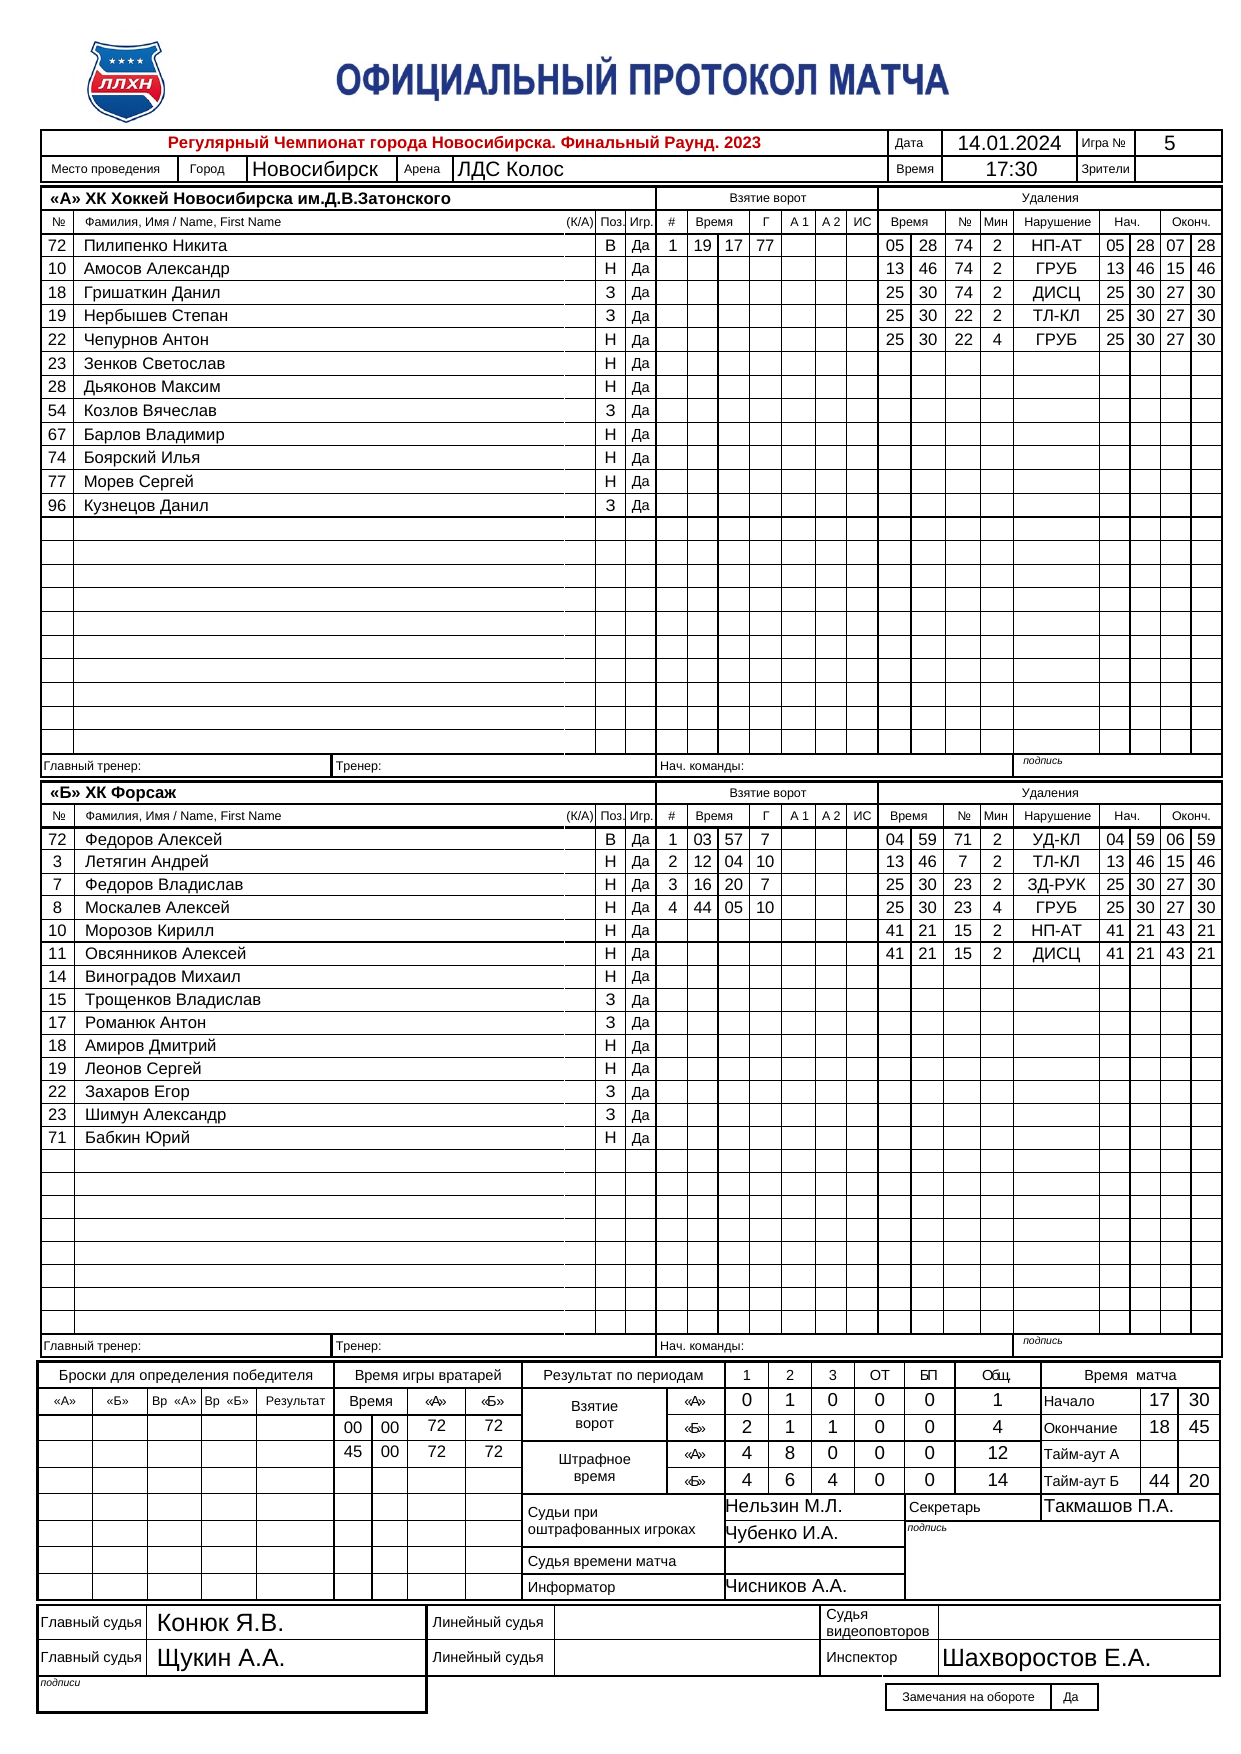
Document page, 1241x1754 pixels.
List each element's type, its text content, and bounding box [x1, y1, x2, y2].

table_cell [202, 1416, 256, 1440]
table_cell [1192, 423, 1221, 445]
table_cell [719, 588, 749, 611]
table_header 2 [769, 1363, 811, 1387]
table_cell [981, 423, 1013, 445]
table_cell [1131, 659, 1160, 682]
table_cell [257, 1416, 333, 1440]
table_cell [688, 707, 717, 729]
table_cell [1192, 1219, 1221, 1241]
table_cell [879, 352, 910, 374]
table_cell [879, 588, 910, 611]
table_cell [912, 470, 945, 493]
table_cell [981, 1150, 1013, 1172]
table_cell [93, 1521, 147, 1546]
table_cell [596, 1242, 625, 1264]
table_cell [408, 1547, 465, 1573]
table_cell Шахворостов Е.А. [939, 1640, 1219, 1675]
table_cell Время [889, 157, 941, 181]
table_cell [74, 541, 564, 564]
table_cell [657, 376, 687, 398]
table_cell [782, 683, 815, 706]
table_cell [688, 1058, 717, 1079]
table_cell [782, 1012, 815, 1033]
table_cell 30 [912, 305, 945, 327]
table_cell [750, 1242, 781, 1264]
table_cell [847, 636, 877, 658]
table_cell 6 [769, 1468, 811, 1493]
table_cell 27 [1161, 281, 1190, 303]
table_cell 0 [812, 1389, 854, 1413]
table_cell [626, 659, 655, 682]
table_cell З [596, 1081, 625, 1103]
table_cell [782, 966, 815, 987]
table_cell [1100, 518, 1129, 540]
table_cell 03 [688, 829, 717, 849]
table_cell [1131, 1196, 1160, 1218]
table_cell Оконч. [1161, 805, 1221, 826]
table_cell [1161, 446, 1190, 469]
table_cell [555, 1606, 819, 1639]
table_cell [816, 920, 846, 941]
table_cell 1 [657, 235, 687, 256]
table_cell [750, 305, 781, 327]
table_cell [555, 1640, 819, 1675]
table_cell [657, 707, 687, 729]
table_cell [719, 1288, 749, 1310]
table_cell [912, 565, 945, 587]
table_cell [657, 683, 687, 706]
table_cell [565, 1012, 595, 1033]
table_cell [981, 470, 1013, 493]
table_cell [1131, 1173, 1160, 1195]
table_cell [1100, 565, 1129, 587]
table_cell 45 [335, 1441, 371, 1467]
table_cell [816, 1173, 846, 1195]
table_cell [912, 446, 945, 469]
table_cell [565, 423, 595, 445]
table_cell 0 [855, 1468, 904, 1493]
table_cell 15 [42, 989, 74, 1011]
table_cell А 1 [782, 805, 815, 826]
table_cell [944, 1265, 980, 1287]
table_cell [912, 730, 945, 753]
table_cell [657, 1150, 687, 1172]
table_cell [816, 943, 846, 964]
table_cell подписи [39, 1677, 425, 1711]
table_cell 7 [944, 850, 980, 872]
table_cell 72 [466, 1416, 521, 1440]
table_cell [816, 565, 846, 587]
table_cell 25 [879, 874, 910, 895]
table_cell [1192, 612, 1221, 634]
table_cell [657, 1035, 687, 1057]
table_cell [719, 1196, 749, 1218]
table_cell [1014, 989, 1099, 1011]
table_cell 1 [657, 829, 687, 849]
table_cell [782, 1196, 815, 1218]
table_cell [750, 683, 781, 706]
table_cell [257, 1547, 333, 1573]
table_cell 27 [1161, 874, 1190, 895]
table_cell [42, 1288, 74, 1310]
table_cell [688, 470, 717, 493]
table_cell [719, 920, 749, 941]
table_cell [1161, 1081, 1190, 1103]
table_cell [626, 612, 655, 634]
table_cell [879, 1150, 910, 1172]
table_cell [912, 1265, 943, 1287]
table_cell [816, 874, 846, 895]
table_cell [1100, 1311, 1129, 1333]
table_cell 3 [42, 850, 74, 872]
table_cell [148, 1416, 201, 1440]
table_cell [1131, 446, 1160, 469]
table_cell [1192, 376, 1221, 398]
table_cell [782, 920, 815, 941]
table_cell [944, 1311, 980, 1333]
table_cell [879, 1311, 910, 1333]
table_cell [782, 1288, 815, 1310]
table_cell Да [626, 943, 655, 964]
table_cell [408, 1574, 465, 1599]
table_cell [1161, 588, 1190, 611]
table_cell [596, 1311, 625, 1333]
table_cell З [596, 281, 625, 303]
table_cell [688, 1311, 717, 1333]
table_cell Н [596, 1127, 625, 1149]
table_cell [879, 730, 910, 753]
table_cell [879, 1173, 910, 1195]
table_cell [596, 730, 625, 753]
table_cell [1100, 1173, 1129, 1195]
table_cell № [944, 805, 980, 826]
table_cell Да [626, 399, 655, 422]
table_cell [1192, 1242, 1221, 1264]
table_cell [816, 518, 846, 540]
table_cell [688, 683, 717, 706]
table_cell 43 [1161, 920, 1190, 941]
table_cell [1014, 636, 1099, 658]
table_cell [1100, 352, 1129, 374]
table_cell [1100, 470, 1129, 493]
table_cell [75, 1150, 564, 1172]
table_cell [847, 943, 877, 964]
table_cell [1161, 1242, 1190, 1264]
table_cell З [596, 989, 625, 1011]
table_cell [202, 1441, 256, 1467]
table_cell [912, 1173, 943, 1195]
table_cell [1131, 399, 1160, 422]
table_cell [596, 588, 625, 611]
table_cell [408, 1521, 465, 1546]
table_cell [202, 1574, 256, 1599]
table_cell [750, 281, 781, 303]
table_cell [719, 446, 749, 469]
table_cell [565, 518, 595, 540]
table_cell [816, 707, 846, 729]
table_cell [565, 1081, 595, 1103]
table_cell [782, 1311, 815, 1333]
table_cell [1161, 659, 1190, 682]
table_cell [657, 399, 687, 422]
table_cell 30 [1131, 328, 1160, 351]
table_cell [981, 1196, 1013, 1218]
table_cell [626, 1219, 655, 1241]
table_cell [719, 281, 749, 303]
table_cell [1131, 636, 1160, 658]
table_cell [946, 730, 980, 753]
table_cell [816, 470, 846, 493]
table_header БП [905, 1363, 954, 1387]
table_cell [782, 850, 815, 872]
table_cell [565, 659, 595, 682]
table_cell Главный тренер: [42, 755, 330, 776]
table_cell [912, 352, 945, 374]
table_cell [93, 1416, 147, 1440]
table_cell [726, 1548, 904, 1573]
table_cell «А» [408, 1389, 465, 1413]
table_cell [688, 1242, 717, 1264]
table_cell Амосов Александр [74, 257, 564, 280]
table_cell [626, 588, 655, 611]
table_cell 22 [946, 328, 980, 351]
table_cell [981, 541, 1013, 564]
table_cell Бабкин Юрий [75, 1127, 564, 1149]
table_cell [816, 1265, 846, 1287]
table_cell Главный судья [39, 1606, 146, 1639]
table_cell [1131, 1219, 1160, 1241]
table_cell [1131, 989, 1160, 1011]
table_cell 28 [912, 235, 945, 256]
table_cell 07 [1161, 235, 1190, 256]
table_cell Штрафное время [523, 1442, 666, 1493]
table_cell 30 [1192, 896, 1221, 918]
table_cell Н [596, 920, 625, 941]
table_cell [944, 989, 980, 1011]
table_cell [596, 1150, 625, 1172]
table_cell [782, 730, 815, 753]
table_cell [816, 328, 846, 351]
table_cell 25 [1100, 328, 1129, 351]
table_cell Фамилия, Имя / Name, First Name [75, 805, 565, 826]
table_cell [750, 494, 781, 516]
table_cell [912, 1242, 943, 1264]
table_cell [75, 1196, 564, 1218]
table_cell [847, 235, 877, 256]
table_cell [750, 376, 781, 398]
table_cell 25 [1100, 896, 1129, 918]
table_cell [879, 1081, 910, 1103]
table_cell [626, 707, 655, 729]
table_cell [688, 446, 717, 469]
table_cell [688, 730, 717, 753]
table_cell [42, 588, 73, 611]
table_cell [596, 1265, 625, 1287]
table_cell Судьи при оштрафованных игроках [523, 1495, 724, 1546]
table_header 1 [726, 1363, 768, 1387]
table_cell [944, 1058, 980, 1079]
table_cell 13 [879, 850, 910, 872]
table_cell [1131, 707, 1160, 729]
table_cell Да [626, 235, 655, 256]
table_cell Город [179, 157, 246, 181]
table_cell 46 [1131, 257, 1160, 280]
table_cell Главный судья [39, 1640, 146, 1675]
table_cell [42, 518, 73, 540]
table_cell Тайм-аут Б [1042, 1468, 1140, 1493]
table_cell [879, 565, 910, 587]
table_cell [335, 1494, 371, 1520]
table_cell [782, 1058, 815, 1079]
table_cell 4 [956, 1415, 1040, 1440]
table_cell Барлов Владимир [74, 423, 564, 445]
table_cell [148, 1468, 201, 1493]
table_cell 25 [1100, 281, 1129, 303]
table_cell [816, 281, 846, 303]
table_cell [847, 707, 877, 729]
table_cell [42, 1150, 74, 1172]
table_cell [1192, 1035, 1221, 1057]
table_cell [879, 989, 910, 1011]
table_cell [782, 399, 815, 422]
table_cell 7 [750, 829, 781, 849]
table_cell [944, 966, 980, 987]
table_cell [1161, 1058, 1190, 1079]
table_cell [782, 659, 815, 682]
table_cell [912, 1058, 943, 1079]
table_cell [816, 612, 846, 634]
table_cell ТЛ-КЛ [1014, 305, 1099, 327]
table_cell [466, 1547, 521, 1573]
table_cell Боярский Илья [74, 446, 564, 469]
table_cell Время [688, 805, 749, 826]
table_cell [750, 1012, 781, 1033]
table_cell Да [626, 1012, 655, 1033]
table_cell [657, 281, 687, 303]
table_cell [688, 588, 717, 611]
table_cell 46 [912, 850, 943, 872]
table_cell [912, 541, 945, 564]
table_cell Леонов Сергей [75, 1058, 564, 1079]
table_cell [373, 1521, 407, 1546]
table_cell [944, 1173, 980, 1195]
table_cell 30 [1192, 281, 1221, 303]
table_cell 2 [981, 305, 1013, 327]
table_cell [688, 1012, 717, 1033]
table_cell ГРУБ [1014, 328, 1099, 351]
table_cell 19 [42, 1058, 74, 1079]
table_cell [1161, 612, 1190, 634]
table_cell [1100, 659, 1129, 682]
table_cell 21 [1192, 920, 1221, 941]
table_cell [847, 920, 877, 941]
table_cell 4 [726, 1442, 768, 1467]
table_cell [912, 683, 945, 706]
table_cell 2 [981, 281, 1013, 303]
table_cell [782, 1104, 815, 1126]
table_cell (К/А) [565, 805, 595, 826]
table_cell [565, 920, 595, 941]
table_cell 46 [912, 257, 945, 280]
table_cell [847, 1173, 877, 1195]
table_cell [981, 1219, 1013, 1241]
table_cell Секретарь [906, 1495, 1040, 1520]
table_cell [750, 943, 781, 964]
table_cell # [657, 211, 687, 233]
table_cell [657, 966, 687, 987]
table_cell [688, 541, 717, 564]
table_cell 77 [750, 235, 781, 256]
table_cell [816, 1311, 846, 1333]
table_cell 30 [912, 896, 943, 918]
table_cell [565, 707, 595, 729]
table_cell [912, 1104, 943, 1126]
table_cell 30 [1131, 896, 1160, 918]
table_cell [335, 1468, 371, 1493]
table_cell [1161, 730, 1190, 753]
table_header 3 [812, 1363, 854, 1387]
table_cell № [946, 211, 980, 233]
table_cell [74, 683, 564, 706]
table_cell Да [626, 829, 655, 849]
table_cell [879, 1196, 910, 1218]
table_cell [816, 494, 846, 516]
table_cell [944, 1035, 980, 1057]
table_cell [688, 352, 717, 374]
table_cell [75, 1173, 564, 1195]
table_cell [565, 328, 595, 351]
table_cell подпись [906, 1522, 1219, 1599]
table_cell ДИСЦ [1014, 943, 1099, 964]
table_cell 74 [946, 257, 980, 280]
table_cell [1014, 966, 1099, 987]
table_cell [626, 1288, 655, 1310]
table_cell 23 [42, 352, 73, 374]
table_cell 13 [879, 257, 910, 280]
table_cell [1192, 707, 1221, 729]
table_cell Оконч. [1161, 211, 1221, 233]
table_cell З [596, 399, 625, 422]
table_header Время игры вратарей [335, 1363, 521, 1387]
table_cell Щукин А.А. [147, 1640, 425, 1675]
table_cell 72 [408, 1416, 465, 1440]
table_cell [1161, 494, 1190, 516]
table_cell Результат [257, 1389, 333, 1413]
table_cell [912, 376, 945, 398]
table_cell [719, 328, 749, 351]
table_cell [719, 376, 749, 398]
table_cell [1192, 352, 1221, 374]
table_cell [847, 1196, 877, 1218]
table_cell [946, 565, 980, 587]
table_cell НП-АТ [1014, 235, 1099, 256]
table_cell [750, 1150, 781, 1172]
table_cell [1161, 541, 1190, 564]
table_cell [75, 1219, 564, 1241]
table_cell [944, 1242, 980, 1264]
table_cell [879, 541, 910, 564]
table_cell Н [596, 352, 625, 374]
table_cell [408, 1494, 465, 1520]
table_cell [816, 446, 846, 469]
table_cell Да [626, 494, 655, 516]
table_cell [879, 659, 910, 682]
table_cell В [596, 235, 625, 256]
table_cell [596, 1196, 625, 1218]
table_cell 72 [466, 1441, 521, 1467]
table_cell [565, 683, 595, 706]
table_cell [1192, 494, 1221, 516]
table_cell [847, 565, 877, 587]
table_cell [981, 588, 1013, 611]
table_cell [39, 1494, 92, 1520]
table_cell [1014, 612, 1099, 634]
table_cell Зрители [1078, 157, 1134, 181]
table_cell [565, 1196, 595, 1218]
table_cell 04 [719, 850, 749, 872]
table_cell [816, 399, 846, 422]
table_cell [42, 659, 73, 682]
table_cell [946, 636, 980, 658]
table_cell [1161, 399, 1190, 422]
table_cell [816, 1196, 846, 1218]
table_cell [1014, 518, 1099, 540]
table_cell [688, 376, 717, 398]
table_cell [879, 376, 910, 398]
table_cell [626, 565, 655, 587]
table_cell [1014, 565, 1099, 587]
table_cell [782, 235, 815, 256]
table_cell [1161, 707, 1190, 729]
table_cell [719, 943, 749, 964]
table_cell Романюк Антон [75, 1012, 564, 1033]
table_cell [657, 1173, 687, 1195]
table_cell 25 [879, 305, 910, 327]
table_cell [1192, 1288, 1221, 1310]
table_cell Пилипенко Никита [74, 235, 564, 256]
table_cell [93, 1441, 147, 1467]
table_cell Да [626, 470, 655, 493]
table_cell [847, 659, 877, 682]
table_cell Амиров Дмитрий [75, 1035, 564, 1057]
table_cell [879, 1127, 910, 1149]
table_cell ЗД-РУК [1014, 874, 1099, 895]
table_cell [1192, 1012, 1221, 1033]
table_cell [1100, 707, 1129, 729]
table_cell Игр. [626, 211, 655, 233]
table_cell [782, 874, 815, 895]
table_cell Такмашов П.А. [1042, 1495, 1219, 1520]
table_cell 71 [42, 1127, 74, 1149]
table_cell [719, 1081, 749, 1103]
table_cell [719, 707, 749, 729]
table_cell 15 [944, 943, 980, 964]
table_cell [1161, 1173, 1190, 1195]
table_cell [1100, 612, 1129, 634]
table_cell [1099, 1682, 1220, 1711]
table_cell [879, 423, 910, 445]
table_cell [657, 446, 687, 469]
table_cell [816, 1288, 846, 1310]
table_cell [626, 1242, 655, 1264]
table_cell [847, 1035, 877, 1057]
table_cell ИС [847, 211, 877, 233]
table_cell З [596, 1012, 625, 1033]
table_cell 46 [1192, 850, 1221, 872]
table_cell Г [750, 211, 781, 233]
table_cell [750, 1196, 781, 1218]
table_cell [816, 235, 846, 256]
table_cell [688, 494, 717, 516]
table_cell [373, 1468, 407, 1493]
table_cell Н [596, 896, 625, 918]
table_cell [688, 257, 717, 280]
table_cell [42, 707, 73, 729]
table_cell [148, 1494, 201, 1520]
table_cell [981, 636, 1013, 658]
table_cell [1161, 1127, 1190, 1149]
table_cell Захаров Егор [75, 1081, 564, 1103]
table_cell [816, 423, 846, 445]
table_cell Нач. [1100, 805, 1160, 826]
table_cell 13 [1100, 850, 1129, 872]
table_cell [719, 352, 749, 374]
table_cell [42, 636, 73, 658]
table_cell [1161, 470, 1190, 493]
table_cell [688, 1265, 717, 1287]
table_cell [1014, 1219, 1099, 1241]
table_cell [1131, 565, 1160, 587]
table_cell [879, 494, 910, 516]
table_cell [1100, 1196, 1129, 1218]
table_cell [565, 1242, 595, 1264]
table_cell [782, 1035, 815, 1057]
table_cell Нач. команды: [657, 1335, 1012, 1356]
table_header Общ. [956, 1363, 1040, 1387]
table_cell [816, 659, 846, 682]
table_cell [1100, 1219, 1129, 1241]
table_cell [719, 966, 749, 987]
table_cell 8 [769, 1442, 811, 1467]
table_cell Да [626, 874, 655, 895]
table_cell [782, 446, 815, 469]
table_cell Да [626, 966, 655, 987]
table_cell [750, 1311, 781, 1333]
table_cell [946, 518, 980, 540]
table_cell [466, 1494, 521, 1520]
table_cell [946, 541, 980, 564]
table_cell [944, 1219, 980, 1241]
table_cell [946, 494, 980, 516]
table_cell [565, 235, 595, 256]
table_header Регулярный Чемпионат города Новосибирска. Финальный Раунд. 2023 [42, 131, 887, 155]
table_cell ГРУБ [1014, 257, 1099, 280]
table_cell Н [596, 446, 625, 469]
table_cell [816, 683, 846, 706]
table_cell [688, 1173, 717, 1195]
table_cell [596, 659, 625, 682]
table_cell [688, 328, 717, 351]
table_cell [816, 352, 846, 374]
table_cell [879, 1058, 910, 1079]
table_cell [688, 1288, 717, 1310]
table_cell [782, 943, 815, 964]
table_cell [750, 352, 781, 374]
table_cell [1161, 1311, 1190, 1333]
table_cell [847, 1104, 877, 1126]
table_cell [847, 1081, 877, 1103]
table_cell [1131, 541, 1160, 564]
table_cell [1131, 612, 1160, 634]
table_cell 46 [1131, 850, 1160, 872]
table_cell [1131, 376, 1160, 398]
table_cell [750, 1173, 781, 1195]
table_cell [847, 1150, 877, 1172]
table_cell [946, 588, 980, 611]
table_cell [719, 1311, 749, 1333]
table_cell [42, 1219, 74, 1241]
table_cell 2 [981, 943, 1013, 964]
table_cell Н [596, 966, 625, 987]
table_cell [148, 1574, 201, 1599]
table_cell [74, 588, 564, 611]
table_cell [981, 966, 1013, 987]
table_cell [981, 1288, 1013, 1310]
table_cell 21 [1192, 943, 1221, 964]
table_cell [42, 683, 73, 706]
table_cell [1161, 565, 1190, 587]
table_cell [565, 612, 595, 634]
table_cell [148, 1441, 201, 1467]
table_cell [596, 1288, 625, 1310]
table_cell [847, 281, 877, 303]
table_cell 25 [1100, 874, 1129, 895]
table_cell [847, 1265, 877, 1287]
table_cell [1161, 1219, 1190, 1241]
table_cell [1192, 966, 1221, 987]
table_cell [816, 636, 846, 658]
table_cell 74 [946, 235, 980, 256]
table_cell [596, 683, 625, 706]
table_cell [1131, 683, 1160, 706]
table_cell [946, 612, 980, 634]
table_cell [1100, 423, 1129, 445]
table_cell [816, 1035, 846, 1057]
table_cell 25 [879, 328, 910, 351]
table_cell З [596, 494, 625, 516]
table_cell [782, 829, 815, 849]
table_cell [719, 730, 749, 753]
table_cell [847, 328, 877, 351]
table_cell [879, 1219, 910, 1241]
table_cell 17 [42, 1012, 74, 1033]
table_cell [1131, 966, 1160, 987]
table_cell [879, 636, 910, 658]
table_cell [93, 1547, 147, 1573]
table_cell [565, 470, 595, 493]
table_cell [688, 565, 717, 587]
table_header Броски для определения победителя [39, 1363, 333, 1387]
table_cell [1131, 1288, 1160, 1310]
table_header Замечания на обороте [887, 1685, 1050, 1709]
table_cell 20 [719, 874, 749, 895]
table_cell 10 [42, 257, 73, 280]
table_cell [782, 896, 815, 918]
table_cell [626, 518, 655, 540]
table_cell [75, 1242, 564, 1264]
table_cell [39, 1441, 92, 1467]
table_cell [981, 446, 1013, 469]
table_cell 59 [1192, 829, 1221, 849]
table_cell [816, 1127, 846, 1149]
table_cell [596, 541, 625, 564]
table_cell [42, 1265, 74, 1287]
table_cell 41 [1100, 943, 1129, 964]
table_cell [912, 636, 945, 658]
table_cell [688, 281, 717, 303]
table_cell [1131, 423, 1160, 445]
table_cell [42, 612, 73, 634]
table_cell [1014, 683, 1099, 706]
table_cell 13 [1100, 257, 1129, 280]
table_cell [688, 920, 717, 941]
table_cell [626, 541, 655, 564]
table_cell [750, 636, 781, 658]
table_cell 27 [1161, 896, 1190, 918]
table_cell [879, 399, 910, 422]
table_cell 25 [879, 281, 910, 303]
table_cell [657, 1288, 687, 1310]
table_cell [847, 1288, 877, 1310]
picture [5, 28, 1179, 129]
table_cell [750, 1288, 781, 1310]
table_cell [879, 470, 910, 493]
table_cell [719, 1012, 749, 1033]
table_cell [719, 683, 749, 706]
table_cell [981, 518, 1013, 540]
table_cell 20 [1179, 1468, 1219, 1493]
table_cell [1100, 1058, 1129, 1079]
table_cell [782, 352, 815, 374]
table_cell Да [626, 446, 655, 469]
table_cell подпись [1014, 1335, 1221, 1356]
table_cell «Б » [466, 1389, 521, 1413]
table_cell [657, 1311, 687, 1333]
table_cell Судья времени матча [523, 1548, 724, 1573]
table_cell [1192, 636, 1221, 658]
table_cell [257, 1574, 333, 1599]
table_cell [782, 989, 815, 1011]
table_cell [1161, 518, 1190, 540]
table_cell 30 [1192, 305, 1221, 327]
table_cell [912, 612, 945, 634]
table_cell Да [626, 1081, 655, 1103]
table_cell [816, 1058, 846, 1079]
table_cell [626, 1150, 655, 1172]
table_cell [657, 943, 687, 964]
table_cell Да [626, 352, 655, 374]
table_cell Да [626, 989, 655, 1011]
table_cell [1100, 1265, 1129, 1287]
table_cell [565, 874, 595, 895]
table_cell [202, 1547, 256, 1573]
table_cell [1131, 1081, 1160, 1103]
table_cell НП-АТ [1014, 920, 1099, 941]
table_cell [688, 612, 717, 634]
table_cell Мин [981, 805, 1013, 826]
table_cell [912, 588, 945, 611]
table_cell [626, 1196, 655, 1218]
table_cell 30 [1192, 328, 1221, 351]
table_cell 27 [1161, 305, 1190, 327]
table_cell [565, 1104, 595, 1126]
table_cell [719, 565, 749, 587]
table_cell 72 [42, 235, 73, 256]
table_cell [1192, 989, 1221, 1011]
table_cell 17 [1141, 1389, 1177, 1413]
table_header Игра № [1078, 131, 1134, 155]
table_cell Федоров Алексей [75, 829, 564, 849]
table_cell ТЛ-КЛ [1014, 850, 1099, 872]
table_cell [782, 328, 815, 351]
table_cell [981, 1127, 1013, 1149]
table_cell ИС [847, 805, 877, 826]
table_cell 10 [750, 850, 781, 872]
table_cell № [42, 211, 73, 233]
table_cell [816, 588, 846, 611]
table_cell Взятие ворот [523, 1389, 666, 1440]
table_cell 16 [688, 874, 717, 895]
table_cell [1192, 399, 1221, 422]
table_cell [750, 423, 781, 445]
table_cell Н [596, 874, 625, 895]
table_cell 11 [42, 943, 74, 964]
table_cell [1014, 730, 1099, 753]
table_cell 1 [769, 1389, 811, 1413]
table_cell [565, 989, 595, 1011]
table_cell [657, 1196, 687, 1218]
table_cell [847, 470, 877, 493]
table_cell [879, 446, 910, 469]
table_cell Да [626, 1104, 655, 1126]
table_cell [1100, 1150, 1129, 1172]
table_cell 30 [912, 328, 945, 351]
table_cell [596, 1219, 625, 1241]
table_cell 22 [42, 328, 73, 351]
table_cell [750, 257, 781, 280]
table_cell [847, 730, 877, 753]
table_cell [719, 636, 749, 658]
table_cell [782, 1127, 815, 1149]
table_cell [981, 376, 1013, 398]
table_cell [912, 1127, 943, 1149]
table_cell 2 [981, 874, 1013, 895]
table_cell [981, 683, 1013, 706]
table_cell [657, 659, 687, 682]
table_cell Чубенко И.А. [726, 1521, 904, 1546]
table_cell [596, 518, 625, 540]
table_cell [466, 1574, 521, 1599]
table_cell [750, 989, 781, 1011]
table_cell [1100, 376, 1129, 398]
table_cell Да [626, 305, 655, 327]
table_cell [750, 1035, 781, 1057]
table_cell 59 [912, 829, 943, 849]
table_cell [42, 1242, 74, 1264]
table_cell 44 [1141, 1468, 1177, 1493]
table_cell [596, 1173, 625, 1195]
table_cell [750, 541, 781, 564]
table_cell [1014, 1265, 1099, 1287]
table_cell 28 [42, 376, 73, 398]
table_cell [1100, 1127, 1129, 1149]
table_cell [847, 1127, 877, 1149]
table_cell [981, 494, 1013, 516]
table_cell [912, 1150, 943, 1172]
table_cell 30 [1192, 874, 1221, 895]
table_cell [782, 612, 815, 634]
table_cell Морев Сергей [74, 470, 564, 493]
table_cell [1131, 1127, 1160, 1149]
table_cell [847, 541, 877, 564]
table_cell [657, 612, 687, 634]
table_cell [879, 707, 910, 729]
table_cell [1192, 565, 1221, 587]
table_cell [1131, 470, 1160, 493]
table_cell [1014, 1173, 1099, 1195]
table_cell 30 [1179, 1389, 1219, 1413]
table_cell 0 [905, 1389, 954, 1413]
table_cell [42, 1196, 74, 1218]
table_cell [750, 920, 781, 941]
table_cell [1131, 730, 1160, 753]
table_cell [981, 1173, 1013, 1195]
table_cell [847, 829, 877, 849]
table_cell 14 [956, 1468, 1040, 1493]
table_cell Да [626, 1058, 655, 1079]
table_cell 3 [657, 874, 687, 895]
table_cell Н [596, 376, 625, 398]
table_cell [1014, 376, 1099, 398]
table_cell [1014, 352, 1099, 374]
table_cell Конюк Я.В. [147, 1606, 425, 1639]
table_cell 43 [1161, 943, 1190, 964]
table_cell Н [596, 850, 625, 872]
table_cell [939, 1606, 1219, 1639]
table_cell [750, 1058, 781, 1079]
table_cell 05 [879, 235, 910, 256]
table_cell [657, 352, 687, 374]
table_cell [428, 1677, 882, 1711]
table_cell Да [626, 257, 655, 280]
table_cell [946, 683, 980, 706]
table_cell 0 [905, 1468, 954, 1493]
table_cell 22 [946, 305, 980, 327]
table_cell [657, 470, 687, 493]
table_cell [816, 850, 846, 872]
table_cell 14 [42, 966, 74, 987]
table_cell [688, 966, 717, 987]
table_cell [981, 399, 1013, 422]
table_cell [466, 1521, 521, 1546]
table_cell Да [626, 423, 655, 445]
table_cell [75, 1288, 564, 1310]
table_cell [1192, 1265, 1221, 1287]
table_cell [1192, 1058, 1221, 1079]
table_cell [257, 1521, 333, 1546]
table_cell 54 [42, 399, 73, 422]
table_cell 05 [1100, 235, 1129, 256]
table_cell [1131, 1150, 1160, 1172]
table_cell Чепурнов Антон [74, 328, 564, 351]
table_cell [565, 399, 595, 422]
table_cell 0 [855, 1415, 904, 1440]
table_cell [816, 257, 846, 280]
table_cell [816, 989, 846, 1011]
table_cell [1192, 588, 1221, 611]
table_header Удаления [879, 188, 1221, 209]
table_cell [1131, 1104, 1160, 1126]
table_cell [39, 1468, 92, 1493]
table_cell А 2 [816, 805, 846, 826]
table_cell [750, 518, 781, 540]
table_cell [847, 1219, 877, 1241]
table_cell [847, 1012, 877, 1033]
table_cell Трощенков Владислав [75, 989, 564, 1011]
table_cell [257, 1468, 333, 1493]
table_cell [946, 707, 980, 729]
table_cell [782, 470, 815, 493]
table_cell [750, 730, 781, 753]
table_cell Судья видеоповторов [821, 1606, 938, 1639]
table_cell [565, 966, 595, 987]
table_cell [1100, 636, 1129, 658]
table_cell [1131, 1012, 1160, 1033]
table_header Результат по периодам [523, 1363, 724, 1387]
table_cell [719, 1127, 749, 1149]
table_cell [657, 588, 687, 611]
table_cell 18 [1141, 1415, 1177, 1440]
table_cell Время [879, 211, 945, 233]
table_cell [626, 636, 655, 658]
table_cell [912, 1288, 943, 1310]
table_cell [946, 446, 980, 469]
table_cell [847, 1242, 877, 1264]
table_cell 18 [42, 281, 73, 303]
table_cell [565, 730, 595, 753]
table_cell 4 [726, 1468, 768, 1493]
table_cell [657, 1219, 687, 1241]
table_cell [626, 1173, 655, 1195]
table_cell [719, 305, 749, 327]
table_cell [1192, 1150, 1221, 1172]
table_cell [1161, 966, 1190, 987]
table_cell [688, 1127, 717, 1149]
table_cell [626, 683, 655, 706]
table_cell [782, 257, 815, 280]
table_cell [74, 518, 564, 540]
table_cell [981, 1035, 1013, 1057]
table_cell [946, 470, 980, 493]
table_cell З [596, 1104, 625, 1126]
table_cell [750, 588, 781, 611]
table_cell [847, 612, 877, 634]
table_cell [39, 1521, 92, 1546]
table_cell [74, 659, 564, 682]
table_cell [1192, 730, 1221, 753]
table_cell 2 [657, 850, 687, 872]
table_cell [719, 1035, 749, 1057]
table_header «Б» ХК Форсаж [42, 783, 655, 803]
table_cell [1014, 494, 1099, 516]
table_cell [1014, 1196, 1099, 1218]
table_cell [565, 588, 595, 611]
table_cell подпись [1014, 755, 1221, 776]
table_cell [847, 446, 877, 469]
table_cell Да [626, 1127, 655, 1149]
table_cell [1141, 1441, 1177, 1467]
table_cell (К/А) [565, 211, 595, 233]
table_cell [1014, 1150, 1099, 1172]
table_cell [879, 1012, 910, 1033]
table_cell [816, 896, 846, 918]
table_cell [782, 518, 815, 540]
table_cell Тайм-аут А [1042, 1441, 1140, 1467]
table_cell [944, 1012, 980, 1033]
table_cell [688, 1150, 717, 1172]
table_cell [74, 612, 564, 634]
table_cell Да [626, 896, 655, 918]
table_header 5 [1136, 131, 1221, 155]
table_cell [1100, 446, 1129, 469]
table_cell Шимун Александр [75, 1104, 564, 1126]
table_header ОТ [855, 1363, 904, 1387]
table_cell [912, 399, 945, 422]
table_header Удаления [879, 783, 1221, 803]
table_cell Москалев Алексей [75, 896, 564, 918]
table_cell [981, 1012, 1013, 1033]
table_cell 21 [1131, 920, 1160, 941]
table_cell [1192, 1081, 1221, 1103]
table_cell [782, 565, 815, 587]
table_cell [688, 943, 717, 964]
table_cell [408, 1468, 465, 1493]
table_cell 0 [905, 1415, 954, 1440]
table_cell [93, 1574, 147, 1599]
table_cell [879, 518, 910, 540]
table_cell «А» [39, 1389, 92, 1413]
table_cell 00 [335, 1416, 371, 1440]
table_cell 30 [1131, 281, 1160, 303]
table_cell 2 [981, 235, 1013, 256]
table_cell Н [596, 1058, 625, 1079]
table_cell [42, 541, 73, 564]
table_cell [912, 1081, 943, 1103]
table_cell Да [626, 1035, 655, 1057]
table_cell 2 [981, 850, 1013, 872]
table_cell 2 [981, 920, 1013, 941]
table_cell [750, 446, 781, 469]
table_cell [912, 1012, 943, 1033]
table_header Взятие ворот [657, 188, 877, 209]
table_cell [782, 494, 815, 516]
table_cell [42, 730, 73, 753]
table_header Дата [889, 131, 941, 155]
table_cell [847, 1311, 877, 1333]
table_cell [879, 612, 910, 634]
table_cell 41 [879, 920, 910, 941]
table_cell 30 [912, 281, 945, 303]
table_cell 12 [956, 1442, 1040, 1467]
table_cell [782, 1150, 815, 1172]
table_cell 4 [812, 1468, 854, 1493]
table_cell [912, 423, 945, 445]
table_cell [335, 1521, 371, 1546]
table_cell [912, 966, 943, 987]
table_cell [719, 1150, 749, 1172]
table_cell [782, 707, 815, 729]
table_cell 10 [750, 896, 781, 918]
table_cell [202, 1494, 256, 1520]
table_cell [39, 1547, 92, 1573]
table_cell [1131, 1242, 1160, 1264]
table_cell [981, 730, 1013, 753]
table_cell 67 [42, 423, 73, 445]
table_cell ГРУБ [1014, 896, 1099, 918]
table_cell 10 [42, 920, 74, 941]
table_cell [565, 1127, 595, 1149]
table_cell [946, 352, 980, 374]
table_cell [879, 1265, 910, 1287]
table_cell [626, 1311, 655, 1333]
table_cell [1100, 683, 1129, 706]
table_cell 27 [1161, 328, 1190, 351]
table_cell 72 [42, 829, 74, 849]
table_cell [42, 565, 73, 587]
table_cell [466, 1468, 521, 1493]
table_cell [816, 1150, 846, 1172]
table_cell [42, 1311, 74, 1333]
table_cell [1161, 683, 1190, 706]
table_cell [816, 1012, 846, 1033]
table_cell [565, 446, 595, 469]
table_cell [1161, 1196, 1190, 1218]
table_cell 2 [981, 829, 1013, 849]
table_cell Н [596, 470, 625, 493]
table_cell Поз. [596, 805, 625, 826]
table_cell [879, 966, 910, 987]
table_cell [1192, 1104, 1221, 1126]
table_cell [1014, 446, 1099, 469]
table_cell Да [626, 920, 655, 941]
table_cell Нербышев Степан [74, 305, 564, 327]
table_cell «Б» [93, 1389, 147, 1413]
table_cell [1131, 518, 1160, 540]
table_cell [657, 730, 687, 753]
table_cell 25 [879, 896, 910, 918]
table_cell [1014, 1058, 1099, 1079]
table_cell [1161, 1104, 1190, 1126]
table_cell [782, 1265, 815, 1287]
table_cell [719, 1104, 749, 1126]
table_cell Вр «А» [148, 1389, 201, 1413]
table_cell [1192, 470, 1221, 493]
table_cell [719, 423, 749, 445]
table_cell Н [596, 943, 625, 964]
table_cell [944, 1104, 980, 1126]
table_cell [1100, 541, 1129, 564]
table_cell Г [750, 805, 781, 826]
table_cell [946, 423, 980, 445]
table_cell [688, 1035, 717, 1057]
table_cell 28 [1131, 235, 1160, 256]
table_cell 74 [946, 281, 980, 303]
table_cell Поз. [596, 211, 625, 233]
table_cell [657, 257, 687, 280]
table_cell 21 [912, 920, 943, 941]
table_cell [782, 588, 815, 611]
table_cell [879, 1035, 910, 1057]
table_cell 04 [1100, 829, 1129, 849]
table_cell [912, 1311, 943, 1333]
table_cell 23 [944, 896, 980, 918]
table_cell [1192, 541, 1221, 564]
table_cell [1014, 1035, 1099, 1057]
table_cell [719, 541, 749, 564]
table_cell [782, 636, 815, 658]
table_cell [657, 518, 687, 540]
table_cell [657, 328, 687, 351]
table_cell [879, 1242, 910, 1264]
table_cell 17:30 [943, 157, 1076, 181]
table_cell [657, 1127, 687, 1149]
table_cell [657, 636, 687, 658]
table_cell 7 [42, 874, 74, 895]
table_cell [688, 518, 717, 540]
table_cell [1131, 1035, 1160, 1057]
table_cell 96 [42, 494, 73, 516]
table_cell [981, 1058, 1013, 1079]
table_cell [719, 470, 749, 493]
table_cell [688, 636, 717, 658]
table_cell [1014, 1081, 1099, 1103]
table_cell [565, 1311, 595, 1333]
table_cell [1161, 1150, 1190, 1172]
table_cell [847, 874, 877, 895]
table_cell [1014, 1104, 1099, 1126]
table_cell [565, 1219, 595, 1241]
table_cell [1131, 1311, 1160, 1333]
table_cell 19 [42, 305, 73, 327]
table_cell [657, 423, 687, 445]
table_cell 22 [42, 1081, 74, 1103]
table_cell [688, 1081, 717, 1103]
table_cell [657, 1265, 687, 1287]
table_cell [782, 376, 815, 398]
table_cell [1131, 494, 1160, 516]
table_cell 41 [879, 943, 910, 964]
table_cell [657, 541, 687, 564]
table_cell [596, 707, 625, 729]
table_cell [1100, 989, 1129, 1011]
table_cell [750, 399, 781, 422]
table_cell [657, 920, 687, 941]
table_cell [912, 659, 945, 682]
table_cell [1131, 1265, 1160, 1287]
table_cell [1100, 1242, 1129, 1264]
table_cell 0 [726, 1389, 768, 1413]
table_header 14.01.2024 [943, 131, 1076, 155]
table_cell Н [596, 423, 625, 445]
table_cell [1192, 1173, 1221, 1195]
table_cell 59 [1131, 829, 1160, 849]
table_cell 4 [981, 328, 1013, 351]
table_cell [981, 612, 1013, 634]
table_cell [688, 1104, 717, 1126]
table_cell [257, 1494, 333, 1520]
table_cell [1100, 1288, 1129, 1310]
table_cell Начало [1042, 1389, 1140, 1413]
table_cell [42, 1173, 74, 1195]
table_cell 18 [42, 1035, 74, 1057]
table_cell 2 [981, 257, 1013, 280]
table_header «А» ХК Хоккей Новосибирска им.Д.В.Затонского [42, 188, 655, 209]
table_cell 2 [726, 1415, 768, 1440]
table_cell [981, 1311, 1013, 1333]
table_cell [1131, 352, 1160, 374]
table_cell [202, 1468, 256, 1493]
table_cell [1014, 423, 1099, 445]
table_cell Кузнецов Данил [74, 494, 564, 516]
table_cell [565, 636, 595, 658]
table_cell [1100, 399, 1129, 422]
table_cell [719, 612, 749, 634]
table_cell [565, 352, 595, 374]
table_cell [782, 1081, 815, 1103]
table_cell 71 [944, 829, 980, 849]
table_cell [847, 683, 877, 706]
table_cell [719, 989, 749, 1011]
table_cell Нарушение [1014, 211, 1099, 233]
table_cell [981, 1104, 1013, 1126]
table_cell [847, 1058, 877, 1079]
table_cell Время [879, 805, 943, 826]
table_cell [1161, 1265, 1190, 1287]
table_cell [782, 1173, 815, 1195]
table_cell [75, 1265, 564, 1287]
table_cell [981, 352, 1013, 374]
table_cell [1100, 1035, 1129, 1057]
table_cell Да [626, 281, 655, 303]
table_cell 23 [944, 874, 980, 895]
table_cell [596, 636, 625, 658]
table_cell [912, 494, 945, 516]
table_cell [1014, 1012, 1099, 1033]
table_cell Время [335, 1389, 407, 1413]
table_cell [782, 423, 815, 445]
table_cell [688, 659, 717, 682]
table_cell [847, 305, 877, 327]
table_header Взятие ворот [657, 783, 877, 803]
table_cell [944, 1127, 980, 1149]
table_cell [981, 707, 1013, 729]
table_cell [750, 612, 781, 634]
table_cell 15 [944, 920, 980, 941]
table_cell 15 [1161, 257, 1190, 280]
table_cell [565, 1058, 595, 1079]
table_cell Зенков Светослав [74, 352, 564, 374]
table_cell [565, 1173, 595, 1195]
table_cell [944, 1081, 980, 1103]
table_cell [565, 943, 595, 964]
table_cell [565, 305, 595, 327]
table_cell [148, 1521, 201, 1546]
table_cell [719, 399, 749, 422]
table_cell [782, 281, 815, 303]
table_cell 1 [812, 1415, 854, 1440]
table_cell [1192, 1127, 1221, 1149]
table_cell [847, 399, 877, 422]
table_cell [1100, 730, 1129, 753]
table_cell Гришаткин Данил [74, 281, 564, 303]
table_cell 23 [42, 1104, 74, 1126]
table_cell [565, 494, 595, 516]
table_cell [750, 1104, 781, 1126]
table_cell 44 [688, 896, 717, 918]
table_cell [1179, 1441, 1219, 1467]
table_cell [847, 352, 877, 374]
table_cell [782, 1242, 815, 1264]
table_cell [912, 1219, 943, 1241]
table_cell Место проведения [42, 157, 177, 181]
table_cell [1161, 352, 1190, 374]
table_header Время матча [1042, 1363, 1219, 1387]
table_cell «А» [668, 1442, 724, 1467]
table_cell [750, 659, 781, 682]
table_cell [944, 1196, 980, 1218]
table_cell [981, 659, 1013, 682]
table_cell [847, 494, 877, 516]
table_cell [373, 1574, 407, 1599]
table_cell 15 [1161, 850, 1190, 872]
table_cell Тренер: [333, 1335, 655, 1356]
table_cell [657, 565, 687, 587]
table_cell [657, 989, 687, 1011]
table_cell Да [626, 850, 655, 872]
table_cell [688, 305, 717, 327]
table_cell [1161, 376, 1190, 398]
table_cell [1014, 1127, 1099, 1149]
table_cell [688, 1196, 717, 1218]
table_cell [847, 423, 877, 445]
table_cell [719, 518, 749, 540]
table_cell [1014, 588, 1099, 611]
table_cell 57 [719, 829, 749, 849]
table_cell [847, 850, 877, 872]
table_cell [1014, 1288, 1099, 1310]
table_cell [750, 328, 781, 351]
table_cell 4 [981, 896, 1013, 918]
table_cell [74, 707, 564, 729]
table_cell [816, 1104, 846, 1126]
table_cell [1161, 636, 1190, 658]
table_cell Линейный судья [428, 1606, 554, 1639]
table_cell [750, 966, 781, 987]
table_cell [1192, 446, 1221, 469]
table_cell [373, 1547, 407, 1573]
table_cell [93, 1494, 147, 1520]
table_cell [981, 1081, 1013, 1103]
table_cell [816, 541, 846, 564]
table_cell 00 [373, 1416, 407, 1440]
table_cell Новосибирск [248, 157, 396, 181]
table_cell [565, 541, 595, 564]
table_cell [946, 376, 980, 398]
table_cell [657, 1012, 687, 1033]
table_cell [657, 305, 687, 327]
table_cell [565, 1035, 595, 1057]
table_cell [719, 1058, 749, 1079]
table_cell Летягин Андрей [75, 850, 564, 872]
table_cell [912, 707, 945, 729]
table_cell [1161, 1012, 1190, 1033]
table_cell [782, 1219, 815, 1241]
table_cell 0 [812, 1442, 854, 1467]
table_cell [750, 565, 781, 587]
table_cell [688, 1219, 717, 1241]
table_cell 25 [1100, 305, 1129, 327]
table_cell Нач. команды: [657, 755, 1012, 776]
table_cell Информатор [523, 1575, 724, 1599]
table_cell Время [688, 211, 749, 233]
table_cell Нельзин М.Л. [726, 1495, 904, 1520]
table_cell 0 [855, 1442, 904, 1467]
table_cell В [596, 829, 625, 849]
table_cell Линейный судья [428, 1640, 554, 1675]
table_cell [1100, 1012, 1129, 1033]
table_cell Нач. [1100, 211, 1160, 233]
table_cell 06 [1161, 829, 1190, 849]
table_cell Козлов Вячеслав [74, 399, 564, 422]
table_cell [847, 376, 877, 398]
table_cell [335, 1574, 371, 1599]
table_cell [1014, 707, 1099, 729]
table_cell [847, 518, 877, 540]
table_cell [1136, 157, 1221, 181]
table_cell [719, 659, 749, 682]
table_cell [946, 399, 980, 422]
table_cell [944, 1150, 980, 1172]
table_cell 74 [42, 446, 73, 469]
table_cell Арена [398, 157, 452, 181]
table_cell [879, 1104, 910, 1126]
table_cell ДИСЦ [1014, 281, 1099, 303]
table_cell [657, 1242, 687, 1264]
table_cell [688, 399, 717, 422]
table_cell [750, 1127, 781, 1149]
table_cell [750, 707, 781, 729]
table_cell [39, 1574, 92, 1599]
table_cell [847, 257, 877, 280]
table_cell [847, 896, 877, 918]
table_cell [719, 1265, 749, 1287]
table_cell [565, 1288, 595, 1310]
table_cell [257, 1441, 333, 1467]
table_cell 4 [657, 896, 687, 918]
table_cell [1161, 1035, 1190, 1057]
table_cell 19 [688, 235, 717, 256]
table_cell Игр. [626, 805, 655, 826]
table_cell [1014, 1311, 1099, 1333]
table_cell 30 [1131, 874, 1160, 895]
table_cell [1100, 1104, 1129, 1126]
table_cell [1014, 1242, 1099, 1264]
table_cell [816, 829, 846, 849]
table_cell [1100, 494, 1129, 516]
table_cell 30 [912, 874, 943, 895]
table_cell [657, 494, 687, 516]
table_cell 72 [408, 1441, 465, 1467]
table_cell [74, 636, 564, 658]
table_cell [912, 1196, 943, 1218]
table_cell [626, 1265, 655, 1287]
table_cell Да [626, 328, 655, 351]
table_cell 00 [373, 1441, 407, 1467]
table_cell 12 [688, 850, 717, 872]
table_cell [93, 1468, 147, 1493]
table_cell [39, 1416, 92, 1440]
table_cell [565, 565, 595, 587]
table_cell [1100, 966, 1129, 987]
table_cell [565, 850, 595, 872]
table_cell Чисников А.А. [726, 1575, 904, 1599]
table_cell [688, 423, 717, 445]
table_cell [981, 1242, 1013, 1264]
table_cell Морозов Кирилл [75, 920, 564, 941]
table_cell [565, 1265, 595, 1287]
table_cell [596, 565, 625, 587]
table_cell [1192, 683, 1221, 706]
table_cell [75, 1311, 564, 1333]
table_cell Овсянников Алексей [75, 943, 564, 964]
table_cell [74, 565, 564, 587]
table_cell [912, 989, 943, 1011]
table_cell [1161, 423, 1190, 445]
table_cell 1 [956, 1389, 1040, 1413]
table_cell 04 [879, 829, 910, 849]
table_cell [719, 257, 749, 280]
table_cell [719, 1219, 749, 1241]
table_cell [565, 281, 595, 303]
table_cell «А» [668, 1389, 724, 1413]
table_cell [750, 1219, 781, 1241]
table_cell [782, 305, 815, 327]
table_cell [719, 1173, 749, 1195]
table_cell 1 [769, 1415, 811, 1440]
table_cell [565, 257, 595, 280]
table_cell [750, 1081, 781, 1103]
table_cell [657, 1104, 687, 1126]
table_cell 21 [912, 943, 943, 964]
table_cell [719, 1242, 749, 1264]
table_cell [1161, 989, 1190, 1011]
table_cell [373, 1494, 407, 1520]
table_cell [816, 1242, 846, 1264]
table_cell Н [596, 257, 625, 280]
table_cell [1192, 1311, 1221, 1333]
table_cell [847, 989, 877, 1011]
table_cell 0 [905, 1442, 954, 1467]
table_cell [1131, 1058, 1160, 1079]
table_cell Инспектор [821, 1640, 938, 1675]
table_cell ЛДС Колос [454, 157, 887, 181]
table_cell [879, 1288, 910, 1310]
table_cell 45 [1179, 1415, 1219, 1440]
table_cell 77 [42, 470, 73, 493]
table_cell Федоров Владислав [75, 874, 564, 895]
table_cell [657, 1058, 687, 1079]
table_cell [565, 896, 595, 918]
table_cell [816, 966, 846, 987]
table_cell «Б» [668, 1415, 724, 1440]
table_cell [1192, 659, 1221, 682]
table_cell УД-КЛ [1014, 829, 1099, 849]
table_cell 21 [1131, 943, 1160, 964]
table_cell Виноградов Михаил [75, 966, 564, 987]
table_cell Вр «Б» [202, 1389, 256, 1413]
table_cell [688, 989, 717, 1011]
table_cell [944, 1288, 980, 1310]
table_cell Н [596, 1035, 625, 1057]
table_cell [1100, 1081, 1129, 1103]
table_cell [879, 683, 910, 706]
table_header Да [1052, 1685, 1097, 1709]
table_cell [1192, 518, 1221, 540]
table_cell 17 [719, 235, 749, 256]
table_cell Главный тренер: [42, 1335, 330, 1356]
table_cell А 2 [816, 211, 846, 233]
table_cell [1014, 399, 1099, 422]
table_cell [1014, 470, 1099, 493]
table_cell Да [626, 376, 655, 398]
table_cell 0 [855, 1389, 904, 1413]
table_cell [596, 612, 625, 634]
table_cell [912, 1035, 943, 1057]
table_cell [335, 1547, 371, 1573]
table_cell [1014, 659, 1099, 682]
table_cell Нарушение [1014, 805, 1099, 826]
table_cell [816, 305, 846, 327]
table_cell Тренер: [333, 755, 655, 776]
table_cell Дьяконов Максим [74, 376, 564, 398]
table_cell [626, 730, 655, 753]
table_cell [981, 1265, 1013, 1287]
table_cell [816, 730, 846, 753]
table_cell [912, 518, 945, 540]
table_cell Мин [981, 211, 1013, 233]
table_cell [148, 1547, 201, 1573]
table_cell [565, 829, 595, 849]
table_cell [1100, 588, 1129, 611]
table_cell [750, 470, 781, 493]
table_cell [782, 541, 815, 564]
table_cell [1131, 588, 1160, 611]
table_cell [565, 1150, 595, 1172]
table_cell [719, 494, 749, 516]
table_cell [981, 989, 1013, 1011]
table_cell 30 [1131, 305, 1160, 327]
table_cell [946, 659, 980, 682]
table_cell 28 [1192, 235, 1221, 256]
table_cell [883, 1677, 1220, 1681]
table_cell Фамилия, Имя / Name, First Name [74, 211, 565, 233]
table_cell # [657, 805, 687, 826]
table_cell [816, 1219, 846, 1241]
table_cell [750, 1265, 781, 1287]
table_cell [657, 1081, 687, 1103]
table_cell [202, 1521, 256, 1546]
table_cell [816, 376, 846, 398]
table_cell [1192, 1196, 1221, 1218]
table_cell 7 [750, 874, 781, 895]
table_cell З [596, 305, 625, 327]
table_cell [1014, 541, 1099, 564]
table_cell № [42, 805, 74, 826]
table_cell 05 [719, 896, 749, 918]
table_cell [1161, 1288, 1190, 1310]
table_cell Н [596, 328, 625, 351]
table_cell А 1 [782, 211, 815, 233]
table_cell [565, 376, 595, 398]
table_cell «Б» [668, 1468, 724, 1493]
table_cell 41 [1100, 920, 1129, 941]
table_cell 46 [1192, 257, 1221, 280]
table_cell [847, 588, 877, 611]
table_cell 8 [42, 896, 74, 918]
table_cell Окончание [1042, 1415, 1140, 1440]
table_cell [74, 730, 564, 753]
table_cell [981, 565, 1013, 587]
table_cell [816, 1081, 846, 1103]
table_cell [847, 966, 877, 987]
